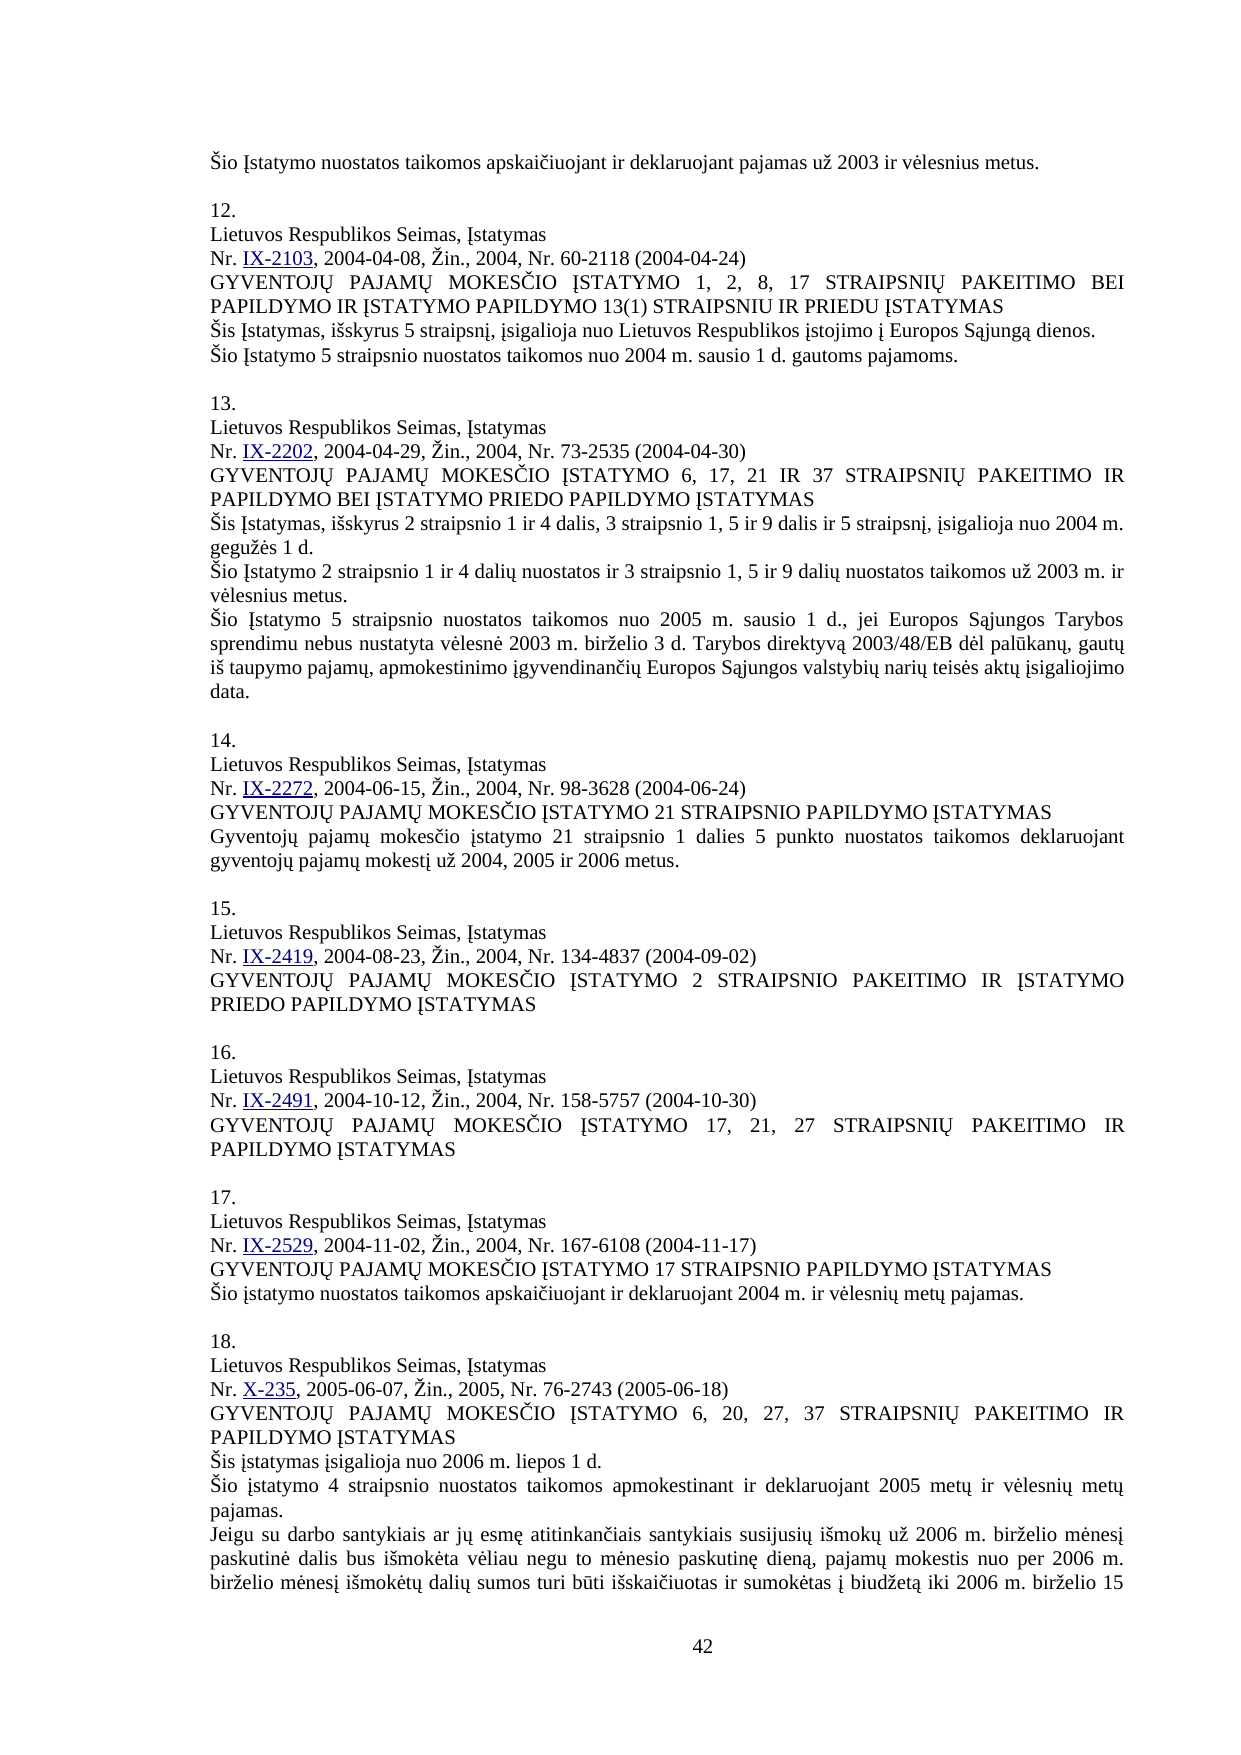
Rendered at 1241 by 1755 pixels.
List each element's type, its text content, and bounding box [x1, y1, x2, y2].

text Lietuvos Respublikos Seimas, Įstatymas [210, 1209, 1126, 1233]
text Nr. IX-2491, 2004-10-12, Žin., 2004, Nr. 158-5757 (2004-10-30) [210, 1088, 1126, 1112]
text GYVENTOJŲ PAJAMŲ MOKESČIO ĮSTATYMO 1, 2, 8, 17 STRAIPSNIŲ PAKEITIMO BEI PAPILDYMO IR ĮSTATYMO PAPILDYMO 13(1) STRAIPSNIU IR PRIEDU ĮSTATYMAS [210, 270, 1126, 318]
text Nr. IX-2529, 2004-11-02, Žin., 2004, Nr. 167-6108 (2004-11-17) [210, 1233, 1126, 1257]
text Šis Įstatymas, išskyrus 5 straipsnį, įsigalioja nuo Lietuvos Respublikos įstojimo į Europos Sąjungą dienos. [210, 318, 1126, 342]
text Lietuvos Respublikos Seimas, Įstatymas [210, 1353, 1126, 1377]
text 12. [210, 198, 1126, 222]
text Šis Įstatymas, išskyrus 2 straipsnio 1 ir 4 dalis, 3 straipsnio 1, 5 ir 9 dalis ir 5 straipsnį, įsigalioja nuo 2004 m. gegužės 1 d. [210, 511, 1126, 559]
text GYVENTOJŲ PAJAMŲ MOKESČIO ĮSTATYMO 6, 20, 27, 37 STRAIPSNIŲ PAKEITIMO IR PAPILDYMO ĮSTATYMAS [210, 1401, 1126, 1449]
text Nr. IX-2103, 2004-04-08, Žin., 2004, Nr. 60-2118 (2004-04-24) [210, 246, 1126, 270]
text Nr. IX-2272, 2004-06-15, Žin., 2004, Nr. 98-3628 (2004-06-24) [210, 776, 1126, 800]
text Šio Įstatymo 5 straipsnio nuostatos taikomos nuo 2005 m. sausio 1 d., jei Europos Sąjungos Tarybos sprendimu nebus nustatyta vėlesnė 2003 m. birželio 3 d. Tarybos direktyvą 2003/48/EB dėl palūkanų, gautų iš taupymo pajamų, apmokestinimo įgyvendinančių Europos Sąjungos valstybių narių teisės aktų įsigaliojimo data. [210, 607, 1126, 703]
text 16. [210, 1040, 1126, 1064]
text Lietuvos Respublikos Seimas, Įstatymas [210, 752, 1126, 776]
text Jeigu su darbo santykiais ar jų esmę atitinkančiais santykiais susijusių išmokų už 2006 m. birželio mėnesį paskutinė dalis bus išmokėta vėliau negu to mėnesio paskutinę dieną, pajamų mokestis nuo per 2006 m. birželio mėnesį išmokėtų dalių sumos turi būti išskaičiuotas ir sumokėtas į biudžetą iki 2006 m. birželio 15 [210, 1522, 1126, 1594]
text 18. [210, 1329, 1126, 1353]
text GYVENTOJŲ PAJAMŲ MOKESČIO ĮSTATYMO 2 STRAIPSNIO PAKEITIMO IR ĮSTATYMO PRIEDO PAPILDYMO ĮSTATYMAS [210, 968, 1126, 1016]
text GYVENTOJŲ PAJAMŲ MOKESČIO ĮSTATYMO 17 STRAIPSNIO PAPILDYMO ĮSTATYMAS [210, 1257, 1126, 1281]
text 15. [210, 896, 1126, 920]
text Nr. IX-2419, 2004-08-23, Žin., 2004, Nr. 134-4837 (2004-09-02) [210, 944, 1126, 968]
text GYVENTOJŲ PAJAMŲ MOKESČIO ĮSTATYMO 17, 21, 27 STRAIPSNIŲ PAKEITIMO IR PAPILDYMO ĮSTATYMAS [210, 1112, 1126, 1161]
text Gyventojų pajamų mokesčio įstatymo 21 straipsnio 1 dalies 5 punkto nuostatos taikomos deklaruojant gyventojų pajamų mokestį už 2004, 2005 ir 2006 metus. [210, 824, 1126, 872]
text Lietuvos Respublikos Seimas, Įstatymas [210, 222, 1126, 246]
text Šio Įstatymo nuostatos taikomos apskaičiuojant ir deklaruojant pajamas už 2003 ir vėlesnius metus. [210, 150, 1126, 174]
text Šis įstatymas įsigalioja nuo 2006 m. liepos 1 d. [210, 1449, 1126, 1473]
text GYVENTOJŲ PAJAMŲ MOKESČIO ĮSTATYMO 21 STRAIPSNIO PAPILDYMO ĮSTATYMAS [210, 800, 1126, 824]
text Šio Įstatymo 5 straipsnio nuostatos taikomos nuo 2004 m. sausio 1 d. gautoms pajamoms. [210, 342, 1126, 367]
text 13. [210, 391, 1126, 415]
text Šio įstatymo 4 straipsnio nuostatos taikomos apmokestinant ir deklaruojant 2005 metų ir vėlesnių metų pajamas. [210, 1473, 1126, 1522]
text Šio Įstatymo 2 straipsnio 1 ir 4 dalių nuostatos ir 3 straipsnio 1, 5 ir 9 dalių nuostatos taikomos už 2003 m. ir vėlesnius metus. [210, 559, 1126, 607]
text Lietuvos Respublikos Seimas, Įstatymas [210, 920, 1126, 944]
text Nr. X-235, 2005-06-07, Žin., 2005, Nr. 76-2743 (2005-06-18) [210, 1377, 1126, 1401]
text Lietuvos Respublikos Seimas, Įstatymas [210, 415, 1126, 439]
text GYVENTOJŲ PAJAMŲ MOKESČIO ĮSTATYMO 6, 17, 21 IR 37 STRAIPSNIŲ PAKEITIMO IR PAPILDYMO BEI ĮSTATYMO PRIEDO PAPILDYMO ĮSTATYMAS [210, 463, 1126, 511]
text 17. [210, 1185, 1126, 1209]
text Lietuvos Respublikos Seimas, Įstatymas [210, 1064, 1126, 1088]
text 14. [210, 727, 1126, 752]
text Nr. IX-2202, 2004-04-29, Žin., 2004, Nr. 73-2535 (2004-04-30) [210, 439, 1126, 463]
text Šio įstatymo nuostatos taikomos apskaičiuojant ir deklaruojant 2004 m. ir vėlesnių metų pajamas. [210, 1281, 1126, 1305]
